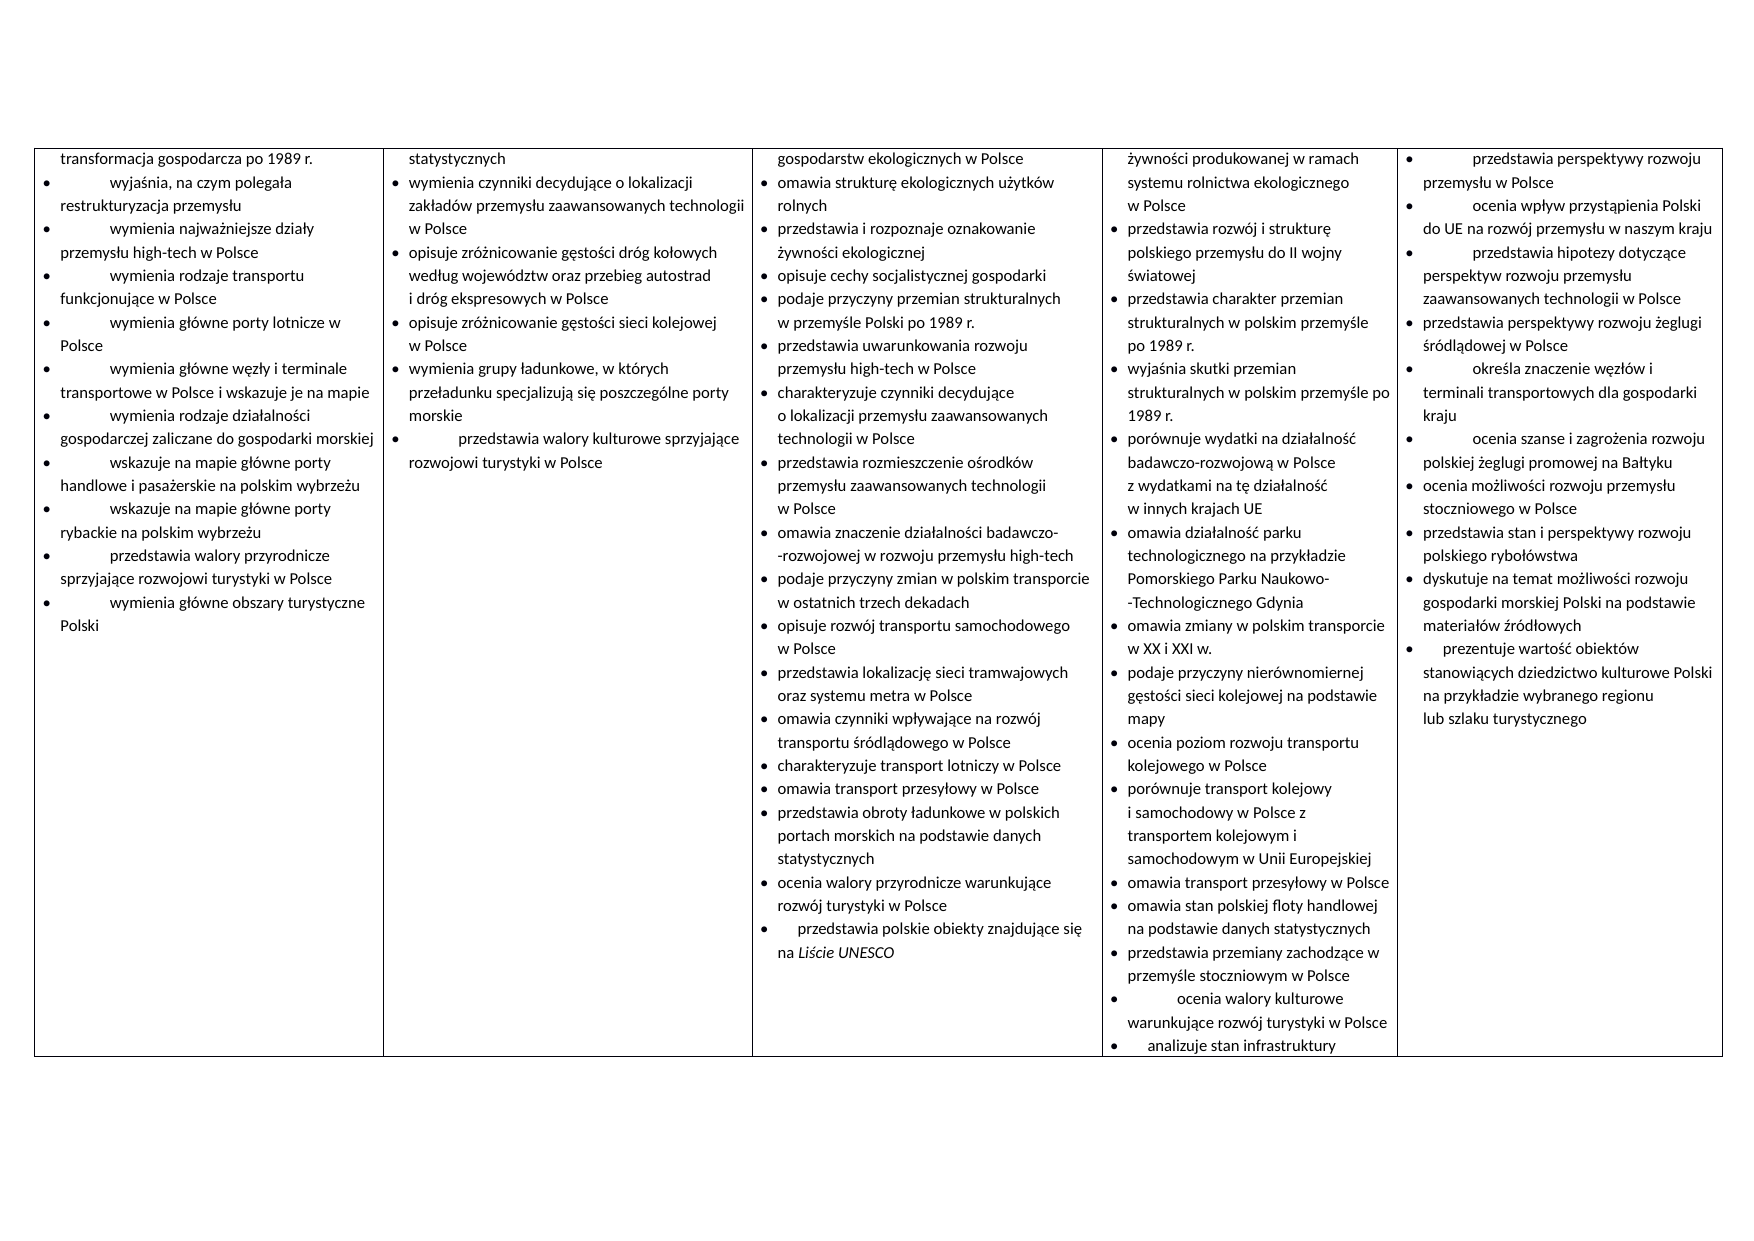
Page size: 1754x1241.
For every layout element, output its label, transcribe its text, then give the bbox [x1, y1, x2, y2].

table_cell Uczeń: analizuje wpływ warunków przyrodniczych i czynników pozaprzyrodniczych na możliwości przemian strukturalnych w rolnictwie Polski omawia znaczenie rolnictwa ekologicznego w dobie zmian klimatu uzasadnia potrzebę kontrolowania gospodarstw produkujących żywność ekologiczną przedstawia perspektywy rozwoju przemysłu w Polsce ocenia wpływ przystąpienia Polski do UE na rozwój przemysłu w naszym kraju przedstawia hipotezy dotyczące perspektyw rozwoju przemysłu zaawansowanych technologii w Polsce przedstawia perspektywy rozwoju żeglugi śródlądowej w Polsce określa znaczenie węzłów i terminali transportowych dla gospodarki kraju ocenia szanse i zagrożenia rozwoju polskiej żeglugi promowej na Bałtyku ocenia możliwości rozwoju przemysłu stoczniowego w Polsce przedstawia stan i perspektywy rozwoju polskiego rybołówstwa dyskutuje na temat możliwości rozwoju gospodarki morskiej Polski na podstawie materiałów źródłowych prezentuje wartość obiektów stanowiących dziedzictwo kulturowe Polski na przykładzie wybranego regionu lub szlaku turystycznego [1398, 149, 1722, 1056]
table_cell gospodarstw ekologicznych w Polsce omawia strukturę ekologicznych użytków rolnych przedstawia i rozpoznaje oznakowanie żywności ekologicznej opisuje cechy socjalistycznej gospodarki podaje przyczyny przemian strukturalnych w przemyśle Polski po 1989 r. przedstawia uwarunkowania rozwoju przemysłu high-tech w Polsce charakteryzuje czynniki decydujące o lokalizacji przemysłu zaawansowanych technologii w Polsce przedstawia rozmieszczenie ośrodków przemysłu zaawansowanych technologii w Polsce omawia znaczenie działalności badawczo- -rozwojowej w rozwoju przemysłu high-tech podaje przyczyny zmian w polskim transporcie w ostatnich trzech dekadach opisuje rozwój transportu samochodowego w Polsce przedstawia lokalizację sieci tramwajowych oraz systemu metra w Polsce omawia czynniki wpływające na rozwój transportu śródlądowego w Polsce charakteryzuje transport lotniczy w Polsce omawia transport przesyłowy w Polsce przedstawia obroty ładunkowe w polskich portach morskich na podstawie danych statystycznych ocenia walory przyrodnicze warunkujące rozwój turystyki w Polsce przedstawia polskie obiekty znajdujące się na Liście UNESCO [753, 149, 1102, 1056]
table_cell Uczeń: omawia regionalne zróżnicowanie przyrodniczych warunków rozwoju rolnictwa na podstawie mapy omawia regionalne zróżnicowanie pozaprzyrodniczych czynników rozwoju rolnictwa na podstawie mapy przedstawia pozytywne i negatywne skutki rozwoju rolnictwa ekologicznego wskazuje cele certyfikacji i nadzoru żywności produkowanej w ramach systemu rolnictwa ekologicznego w Polsce przedstawia rozwój i strukturę polskiego przemysłu do II wojny światowej przedstawia charakter przemian strukturalnych w polskim przemyśle po 1989 r. wyjaśnia skutki przemian strukturalnych w polskim przemyśle po 1989 r. porównuje wydatki na działalność badawczo-rozwojową w Polsce z wydatkami na tę działalność w innych krajach UE omawia działalność parku technologicznego na przykładzie Pomorskiego Parku Naukowo- -Technologicznego Gdynia omawia zmiany w polskim transporcie w XX i XXI w. podaje przyczyny nierównomiernej gęstości sieci kolejowej na podstawie mapy ocenia poziom rozwoju transportu kolejowego w Polsce porównuje transport kolejowy i samochodowy w Polsce z transportem kolejowym i samochodowym w Unii Europejskiej omawia transport przesyłowy w Polsce omawia stan polskiej floty handlowej na podstawie danych statystycznych przedstawia przemiany zachodzące w przemyśle stoczniowym w Polsce ocenia walory kulturowe warunkujące rozwój turystyki w Polsce analizuje stan infrastruktury turystycznej w Polsce projektuje trasę wycieczki uwzględniającą atrakcje turystyczne w wybranej miejscowości lub w wybranym regionie z wykorzystaniem mapy i odbiornika GPS [1103, 149, 1397, 1056]
table_cell statystycznych wymienia czynniki decydujące o lokalizacji zakładów przemysłu zaawansowanych technologii w Polsce opisuje zróżnicowanie gęstości dróg kołowych według województw oraz przebieg autostrad i dróg ekspresowych w Polsce opisuje zróżnicowanie gęstości sieci kolejowej w Polsce wymienia grupy ładunkowe, w których przeładunku specjalizują się poszczególne porty morskie przedstawia walory kulturowe sprzyjające rozwojowi turystyki w Polsce [384, 149, 752, 1056]
table_cell transformacja gospodarcza po 1989 r. wyjaśnia, na czym polegała restrukturyzacja przemysłu wymienia najważniejsze działy przemysłu high-tech w Polsce wymienia rodzaje transportu funkcjonujące w Polsce wymienia główne porty lotnicze w Polsce wymienia główne węzły i terminale transportowe w Polsce i wskazuje je na mapie wymienia rodzaje działalności gospodarczej zaliczane do gospodarki morskiej wskazuje na mapie główne porty handlowe i pasażerskie na polskim wybrzeżu wskazuje na mapie główne porty rybackie na polskim wybrzeżu przedstawia walory przyrodnicze sprzyjające rozwojowi turystyki w Polsce wymienia główne obszary turystyczne Polski [35, 149, 383, 1056]
